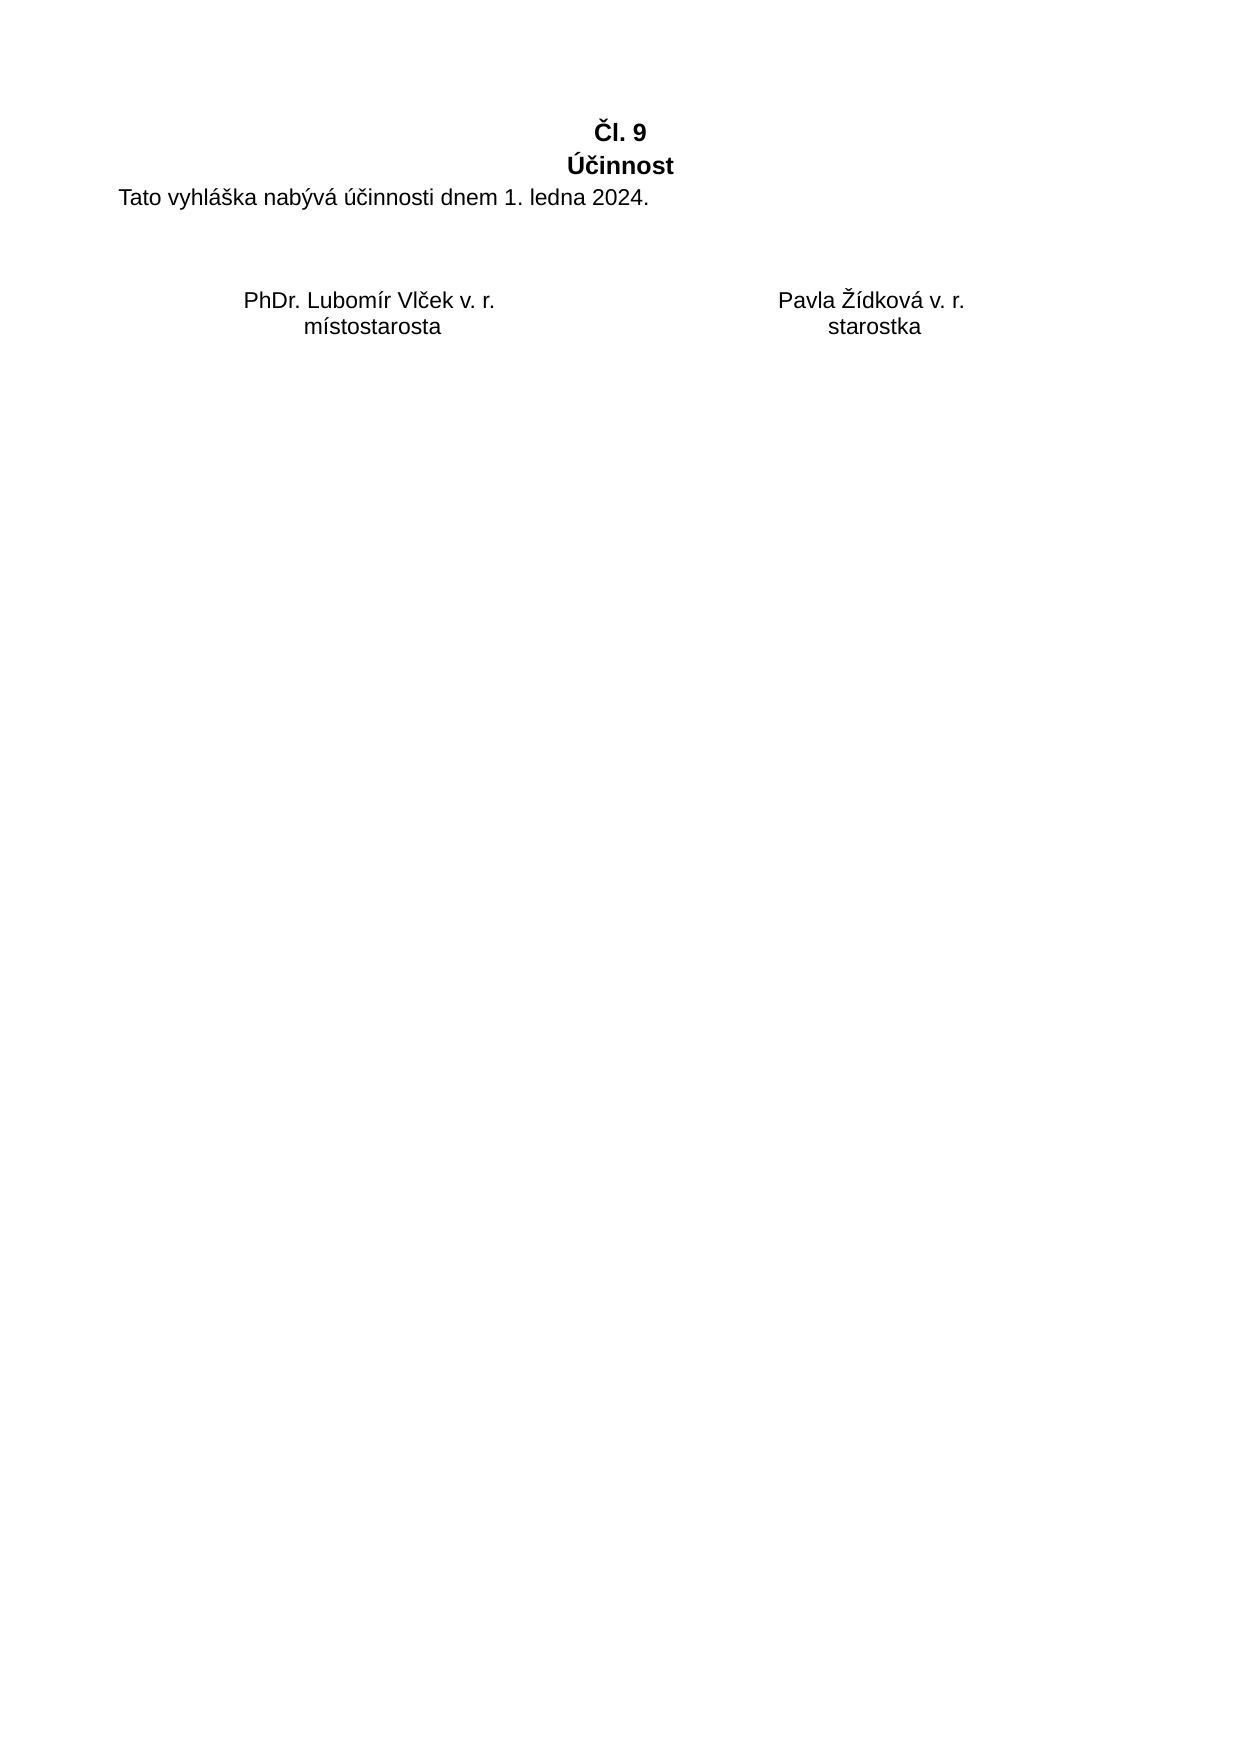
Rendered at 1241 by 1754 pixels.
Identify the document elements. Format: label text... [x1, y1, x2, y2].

text Tato vyhláška nabývá účinnosti dnem 1. ledna 2024. [118, 184, 1122, 211]
table_header PhDr. Lubomír Vlček v. r. místostarosta [118, 227, 620, 345]
subtitle Čl. 9 Účinnost [118, 118, 1122, 180]
table_cell [620, 345, 1122, 463]
table_cell [118, 345, 620, 463]
table_header Pavla Žídková v. r. starostka [620, 227, 1122, 345]
